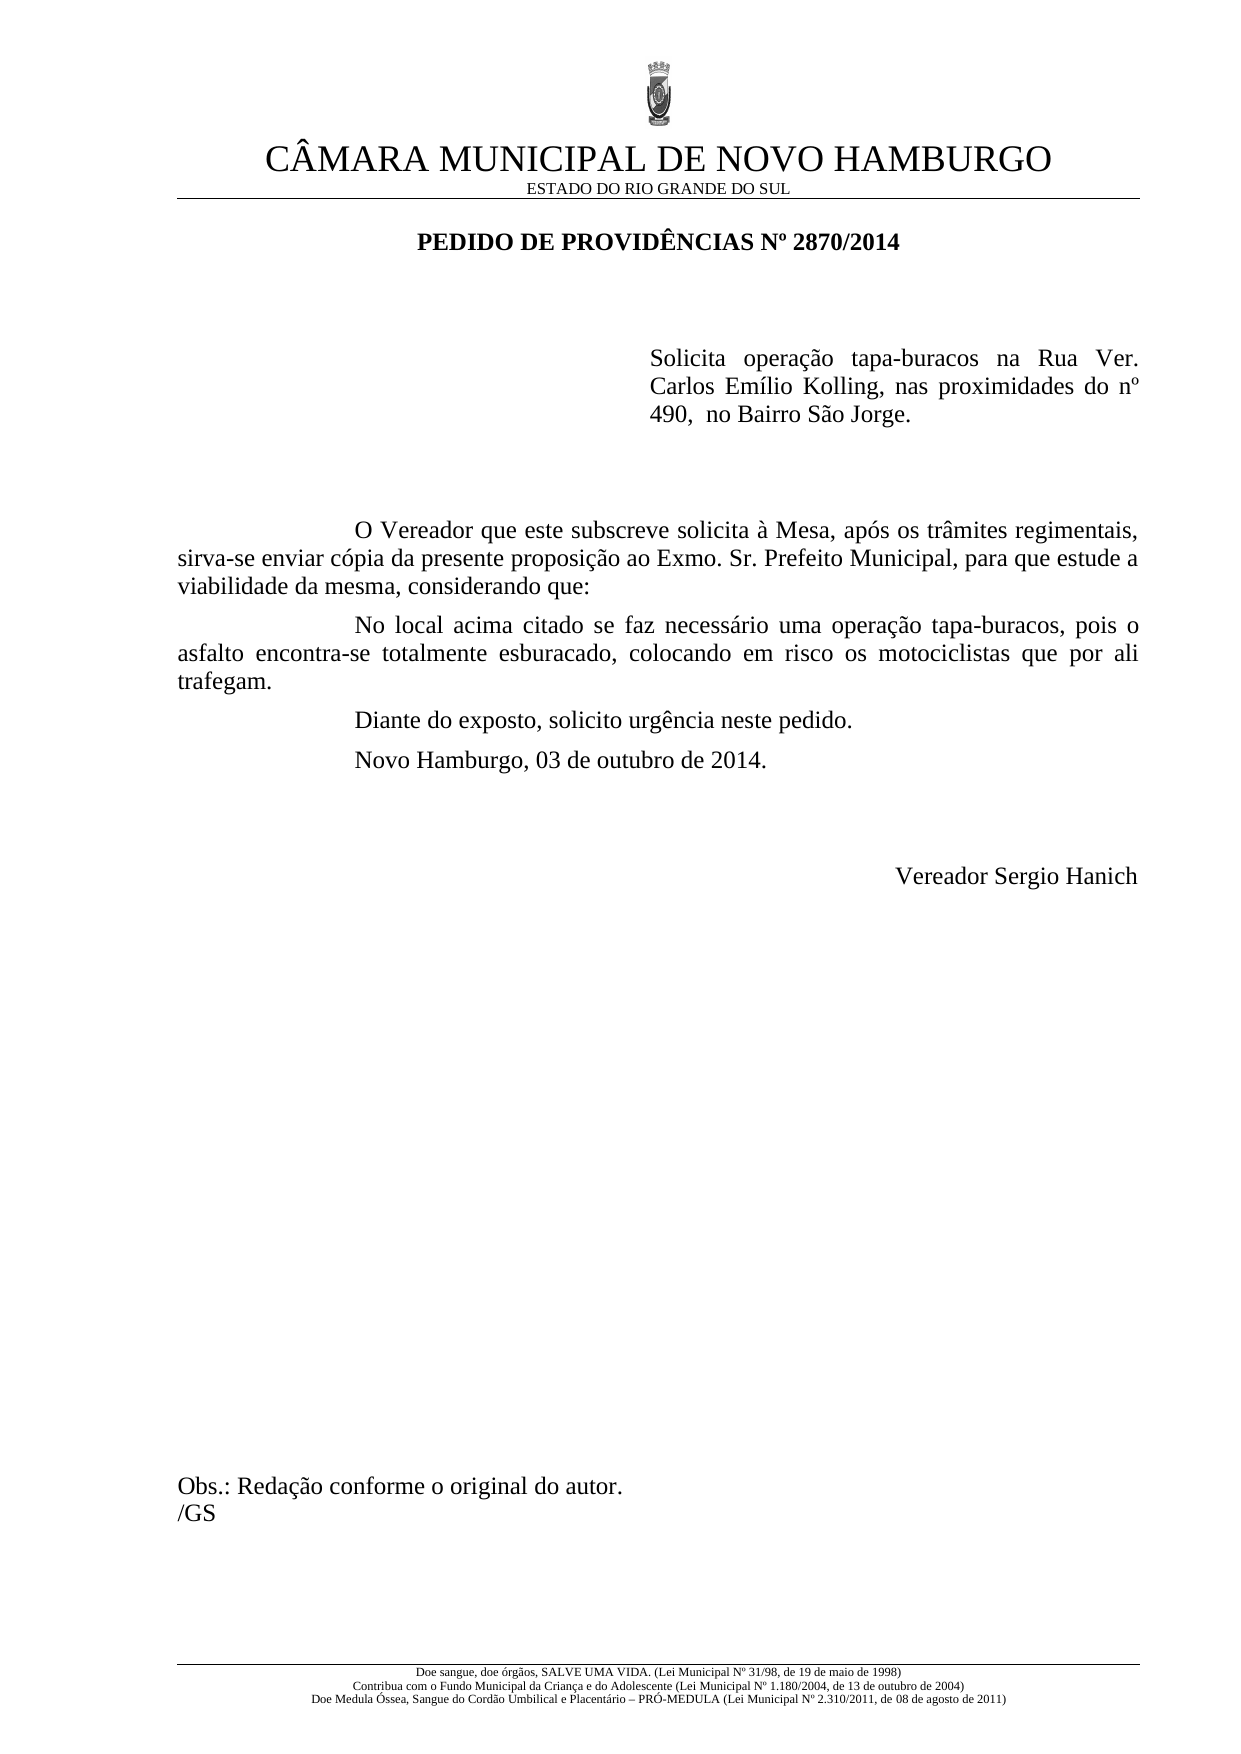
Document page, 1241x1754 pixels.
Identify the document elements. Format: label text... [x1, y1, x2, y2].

text Obs.: Redação conforme o original do autor. [177, 1472, 1140, 1499]
text No local acima citado se faz necessário uma operação tapa-buracos, pois o asfalto encontra-se totalmente esburacado, colocando em risco os motociclistas que por ali trafegam. [177, 611, 1140, 694]
text Novo Hamburgo, 03 de outubro de 2014. [177, 746, 1140, 774]
text /GS [177, 1499, 1140, 1527]
text O Vereador que este subscreve solicita à Mesa, após os trâmites regimentais, sirva-se enviar cópia da presente proposição ao Exmo. Sr. Prefeito Municipal, para que estude a viabilidade da mesma, considerando que: [177, 516, 1140, 599]
text Vereador Sergio Hanich [768, 862, 1140, 890]
text Solicita operação tapa-buracos na Rua Ver. Carlos Emílio Kolling, nas proximidades do nº 490, no Bairro São Jorge. [649, 344, 1140, 428]
text Diante do exposto, solicito urgência neste pedido. [177, 706, 1140, 734]
text PEDIDO DE PROVIDÊNCIAS Nº 2870/2014 [177, 228, 1140, 256]
